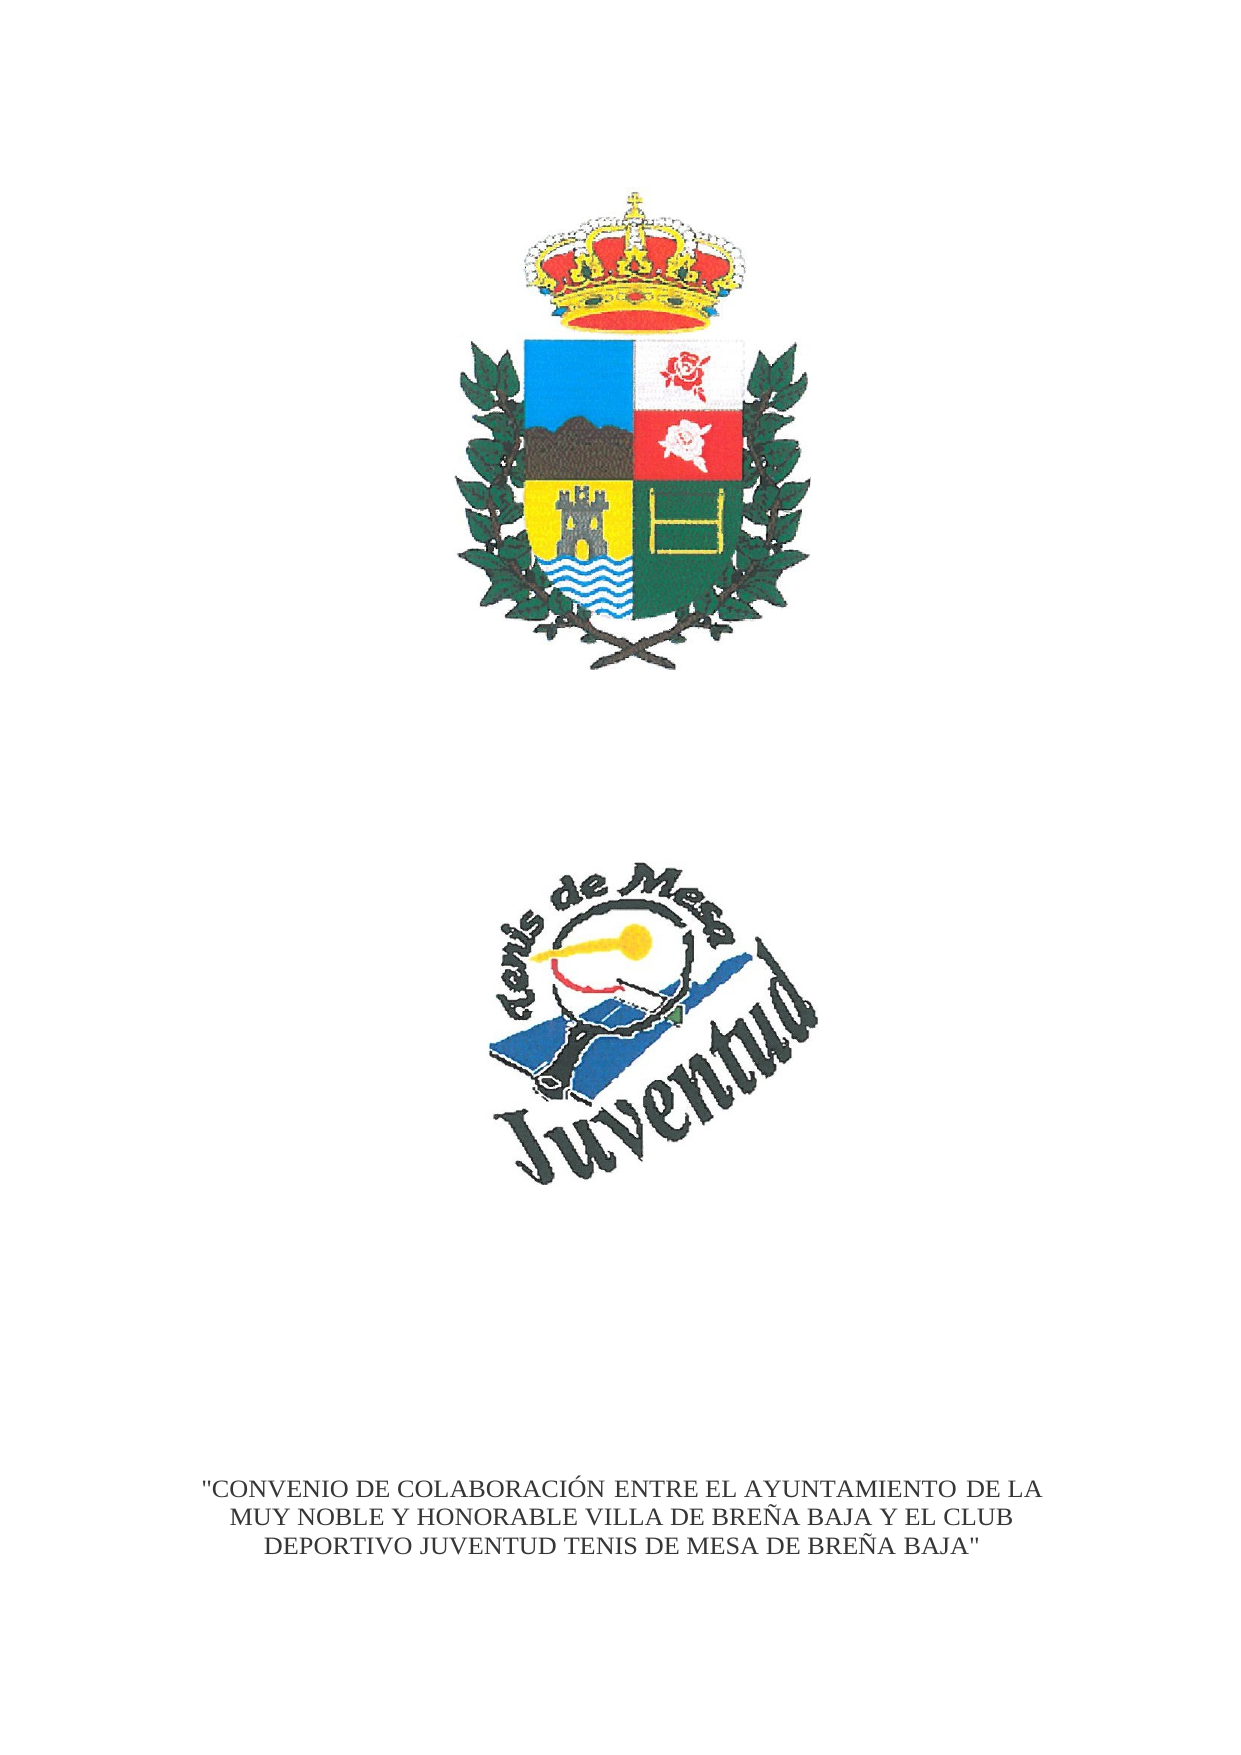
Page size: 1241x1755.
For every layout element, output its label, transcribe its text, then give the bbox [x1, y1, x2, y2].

text "CONVENIO DE COLABORACIÓN ENTRE EL AYUNTAMIENTO DE LA MUY NOBLE Y HONORABLE VILLA DE BREÑA BAJA Y EL CLUB DEPORTIVO JUVENTUD TENIS DE MESA DE BREÑA BAJA" [186, 1474, 1058, 1560]
